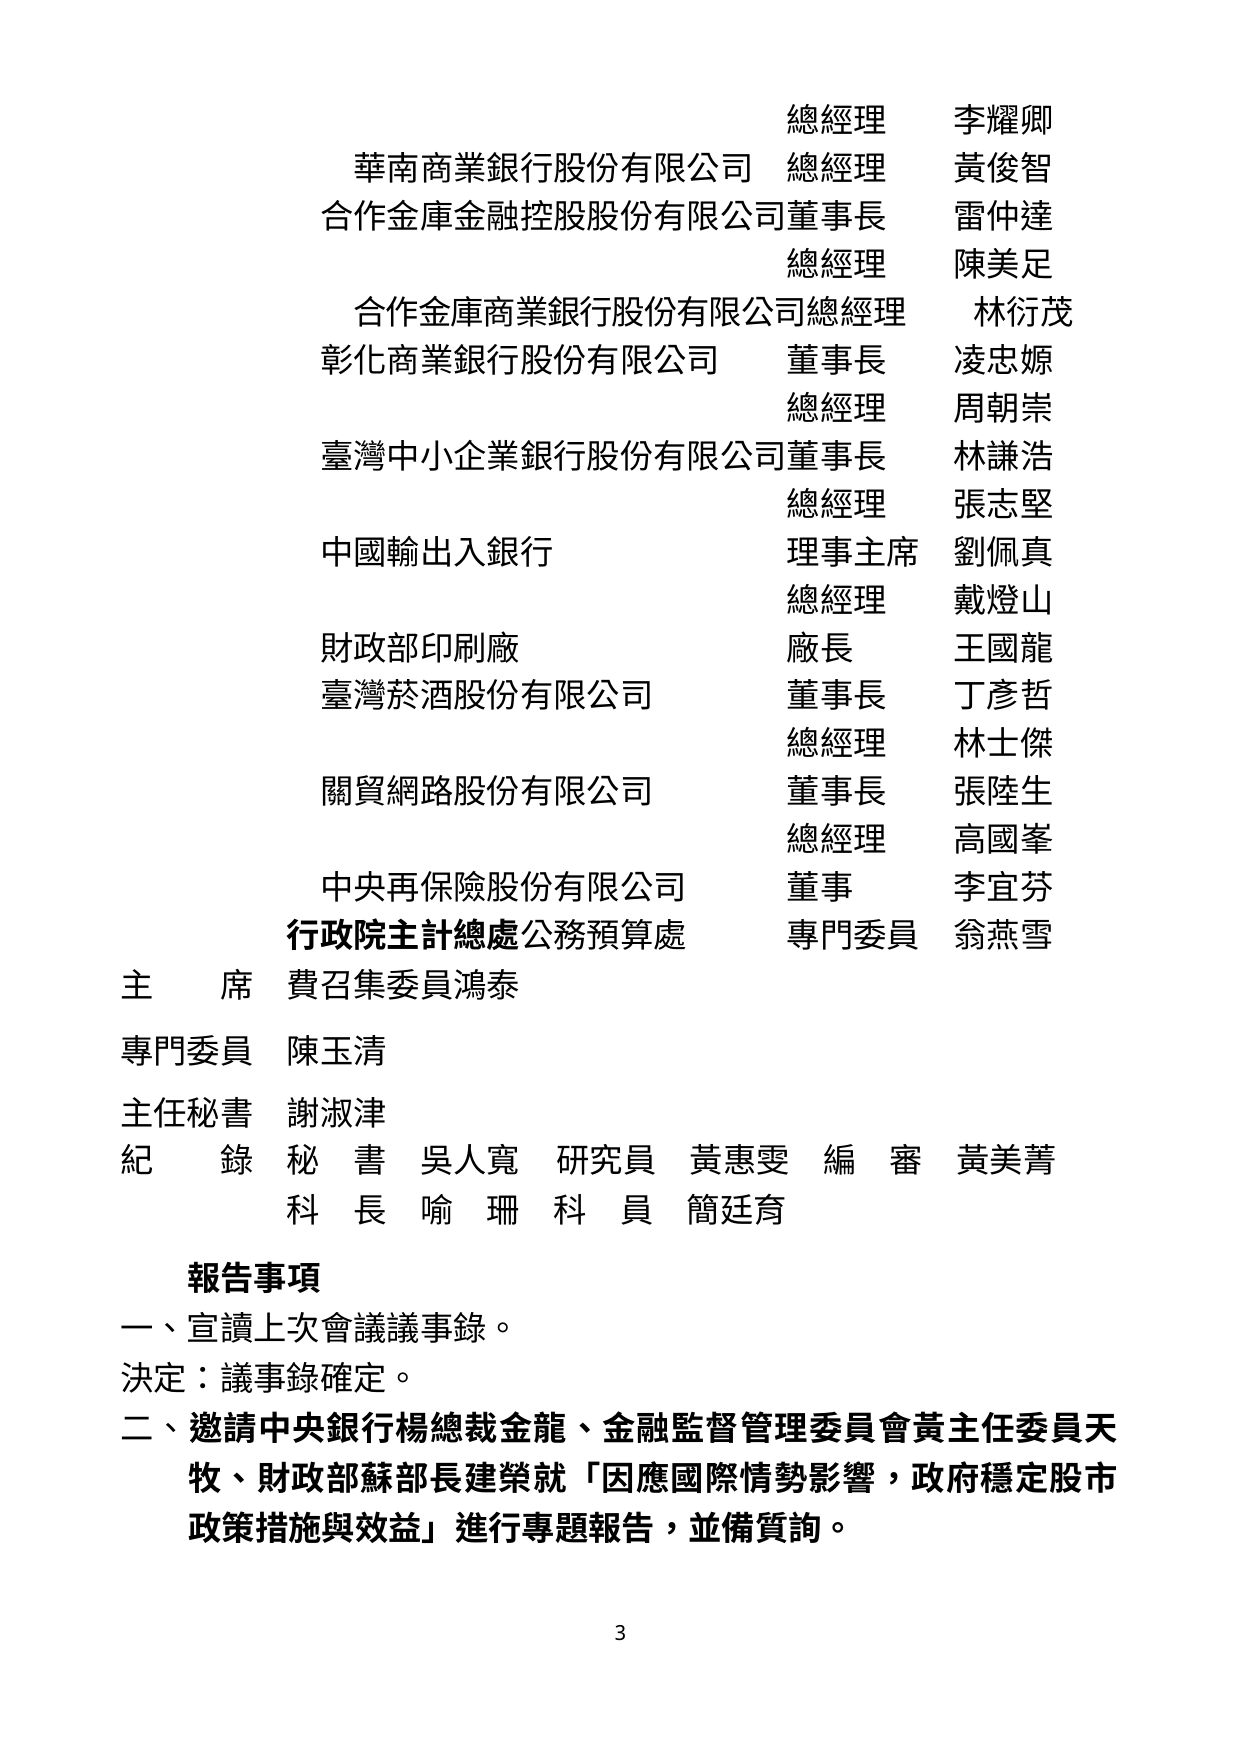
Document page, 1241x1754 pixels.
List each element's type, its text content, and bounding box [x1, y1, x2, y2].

text 主 席 費召集委員鴻泰 [120, 957, 1120, 1007]
text 關貿網路股份有限公司 董事長 張陸生 [120, 765, 1120, 813]
text 決定：議事錄確定。 [120, 1351, 1120, 1401]
text 二、邀請中央銀行楊總裁金龍、金融監督管理委員會黃主任委員天牧、財政部蘇部長建榮就「因應國際情勢影響，政府穩定股市政策措施與效益」進行專題報告，並備質詢。 [120, 1401, 1120, 1551]
text 總經理 李耀卿 [120, 94, 1120, 142]
text 總經理 林士傑 [120, 717, 1120, 765]
text 財政部印刷廠 廠長 王國龍 [120, 622, 1120, 669]
text 科 長 喻 珊 科 員 簡廷育 [120, 1182, 1120, 1232]
text 華南商業銀行股份有限公司 總經理 黃俊智 [120, 142, 1120, 190]
text 總經理 張志堅 [120, 478, 1120, 526]
text 總經理 陳美足 [120, 238, 1120, 286]
text 合作金庫金融控股股份有限公司董事長 雷仲達 [120, 190, 1120, 238]
text 彰化商業銀行股份有限公司 董事長 凌忠嫄 [120, 334, 1120, 382]
text 總經理 戴燈山 [120, 574, 1120, 622]
text 一、宣讀上次會議議事錄。 [120, 1301, 1120, 1351]
text 紀 錄 秘 書 吳人寬 研究員 黃惠雯 編 審 黃美菁 [120, 1132, 1120, 1182]
text 總經理 周朝崇 [120, 382, 1120, 430]
text 總經理 高國峯 [120, 813, 1120, 861]
text 報告事項 [187, 1251, 1120, 1301]
text 專門委員 陳玉清 [120, 1007, 1120, 1069]
text 中國輸出入銀行 理事主席 劉佩真 [120, 526, 1120, 574]
text 合作金庫商業銀行股份有限公司總經理 林衍茂 [120, 286, 1120, 334]
text 臺灣中小企業銀行股份有限公司董事長 林謙浩 [120, 430, 1120, 478]
text 臺灣菸酒股份有限公司 董事長 丁彥哲 [120, 669, 1120, 717]
text 行政院主計總處公務預算處 專門委員 翁燕雪 [120, 909, 1120, 957]
text 中央再保險股份有限公司 董事 李宜芬 [120, 861, 1120, 909]
text 主任秘書 謝淑津 [120, 1069, 1120, 1132]
